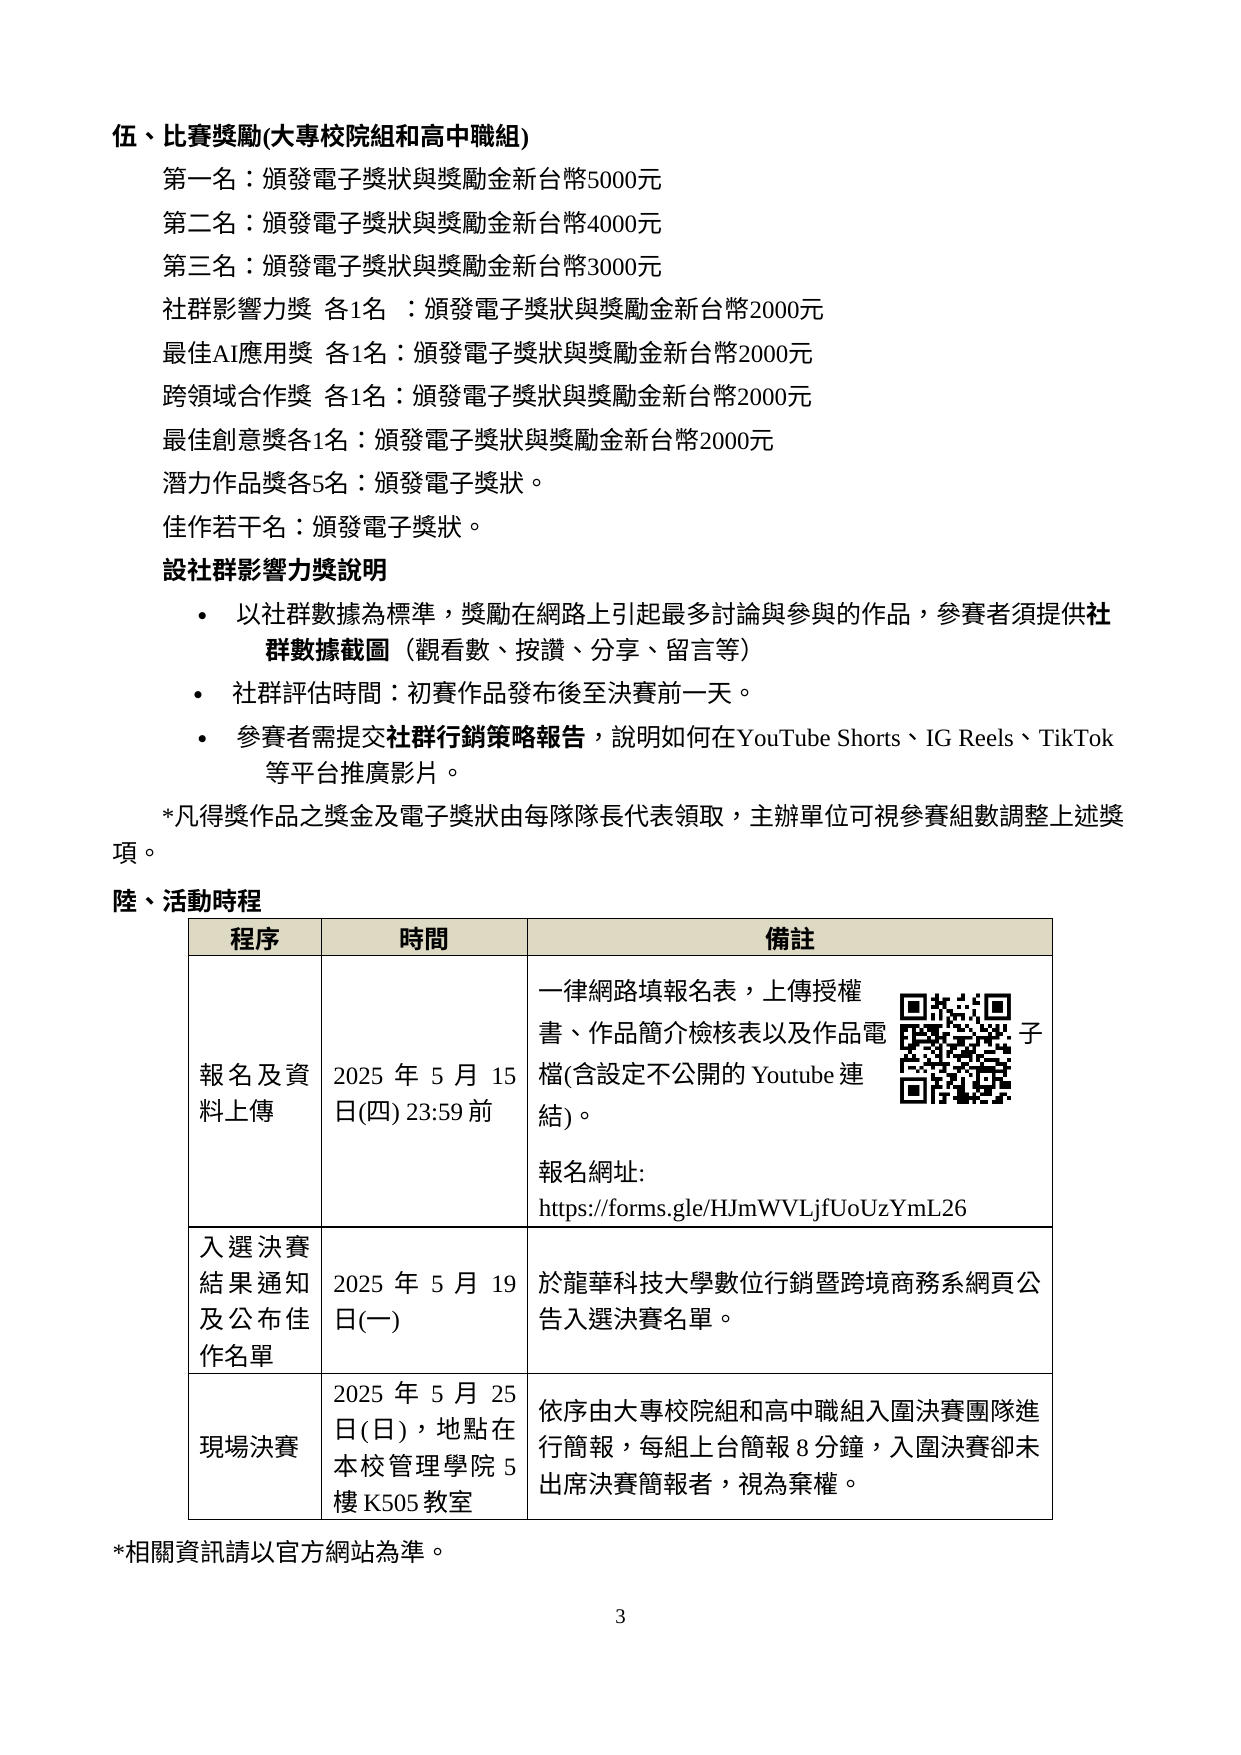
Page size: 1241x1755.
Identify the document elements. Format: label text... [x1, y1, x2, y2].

table_cell 入選決賽結果通知及公布佳作名單 [189, 1228, 321, 1372]
text 佳作若干名：頒發電子獎狀。 [112, 507, 1128, 543]
text 社群影響力獎 各1名 ：頒發電子獎狀與獎勵金新台幣2000元 [112, 290, 1128, 326]
table_cell 2025年5月15日(四) 23:59前 [322, 956, 527, 1226]
text 潛力作品獎各5名：頒發電子獎狀。 [112, 464, 1128, 500]
text 第二名：頒發電子獎狀與獎勵金新台幣4000元 [112, 203, 1128, 239]
text 第一名：頒發電子獎狀與獎勵金新台幣5000元 [112, 160, 1128, 196]
list 社群評估時間：初賽作品發布後至決賽前一天。 [150, 674, 1128, 710]
table_header 程序 [189, 919, 321, 955]
text 設社群影響力獎說明 [112, 551, 1128, 587]
table_cell 一律網路填報名表，上傳授權書、作品簡介檢核表以及作品電子檔(含設定不公開的Youtube連結)。 報名網址: https://forms.gle/HJmWVLjfUoUzYmL26 [528, 956, 1052, 1226]
list 參賽者需提交社群行銷策略報告，說明如何在YouTube Shorts、IG Reels、TikTok等平台推廣影片。 [198, 717, 1128, 790]
list 以社群數據為標準，獎勵在網路上引起最多討論與參與的作品，參賽者須提供社群數據截圖（觀看數、按讚、分享、留言等） [198, 594, 1128, 667]
subtitle 伍、比賽獎勵(大專校院組和高中職組) [112, 116, 1128, 152]
subtitle 陸、活動時程 [112, 882, 1128, 918]
text 最佳AI應用獎 各1名：頒發電子獎狀與獎勵金新台幣2000元 [112, 333, 1128, 370]
text 跨領域合作獎 各1名：頒發電子獎狀與獎勵金新台幣2000元 [112, 377, 1128, 413]
table_cell 2025年5月19日(一) [322, 1228, 527, 1372]
text 第三名：頒發電子獎狀與獎勵金新台幣3000元 [112, 247, 1128, 283]
table_header 時間 [322, 919, 527, 955]
table_header 備註 [528, 919, 1052, 955]
text *凡得獎作品之獎金及電子獎狀由每隊隊長代表領取，主辦單位可視參賽組數調整上述獎項。 [112, 797, 1128, 869]
text 最佳創意獎各1名：頒發電子獎狀與獎勵金新台幣2000元 [112, 420, 1128, 457]
table_cell 依序由大專校院組和高中職組入圍決賽團隊進行簡報，每組上台簡報8分鐘，入圍決賽卻未出席決賽簡報者，視為棄權。 [528, 1374, 1052, 1518]
text *相關資訊請以官方網站為準。 [112, 1532, 1128, 1568]
table_cell 報名及資料上傳 [189, 956, 321, 1226]
table_cell 2025年5月25日(日)，地點在本校管理學院5樓K505教室 [322, 1374, 527, 1518]
table_cell 於龍華科技大學數位行銷暨跨境商務系網頁公告入選決賽名單。 [528, 1228, 1052, 1372]
table_cell 現場決賽 [189, 1374, 321, 1518]
